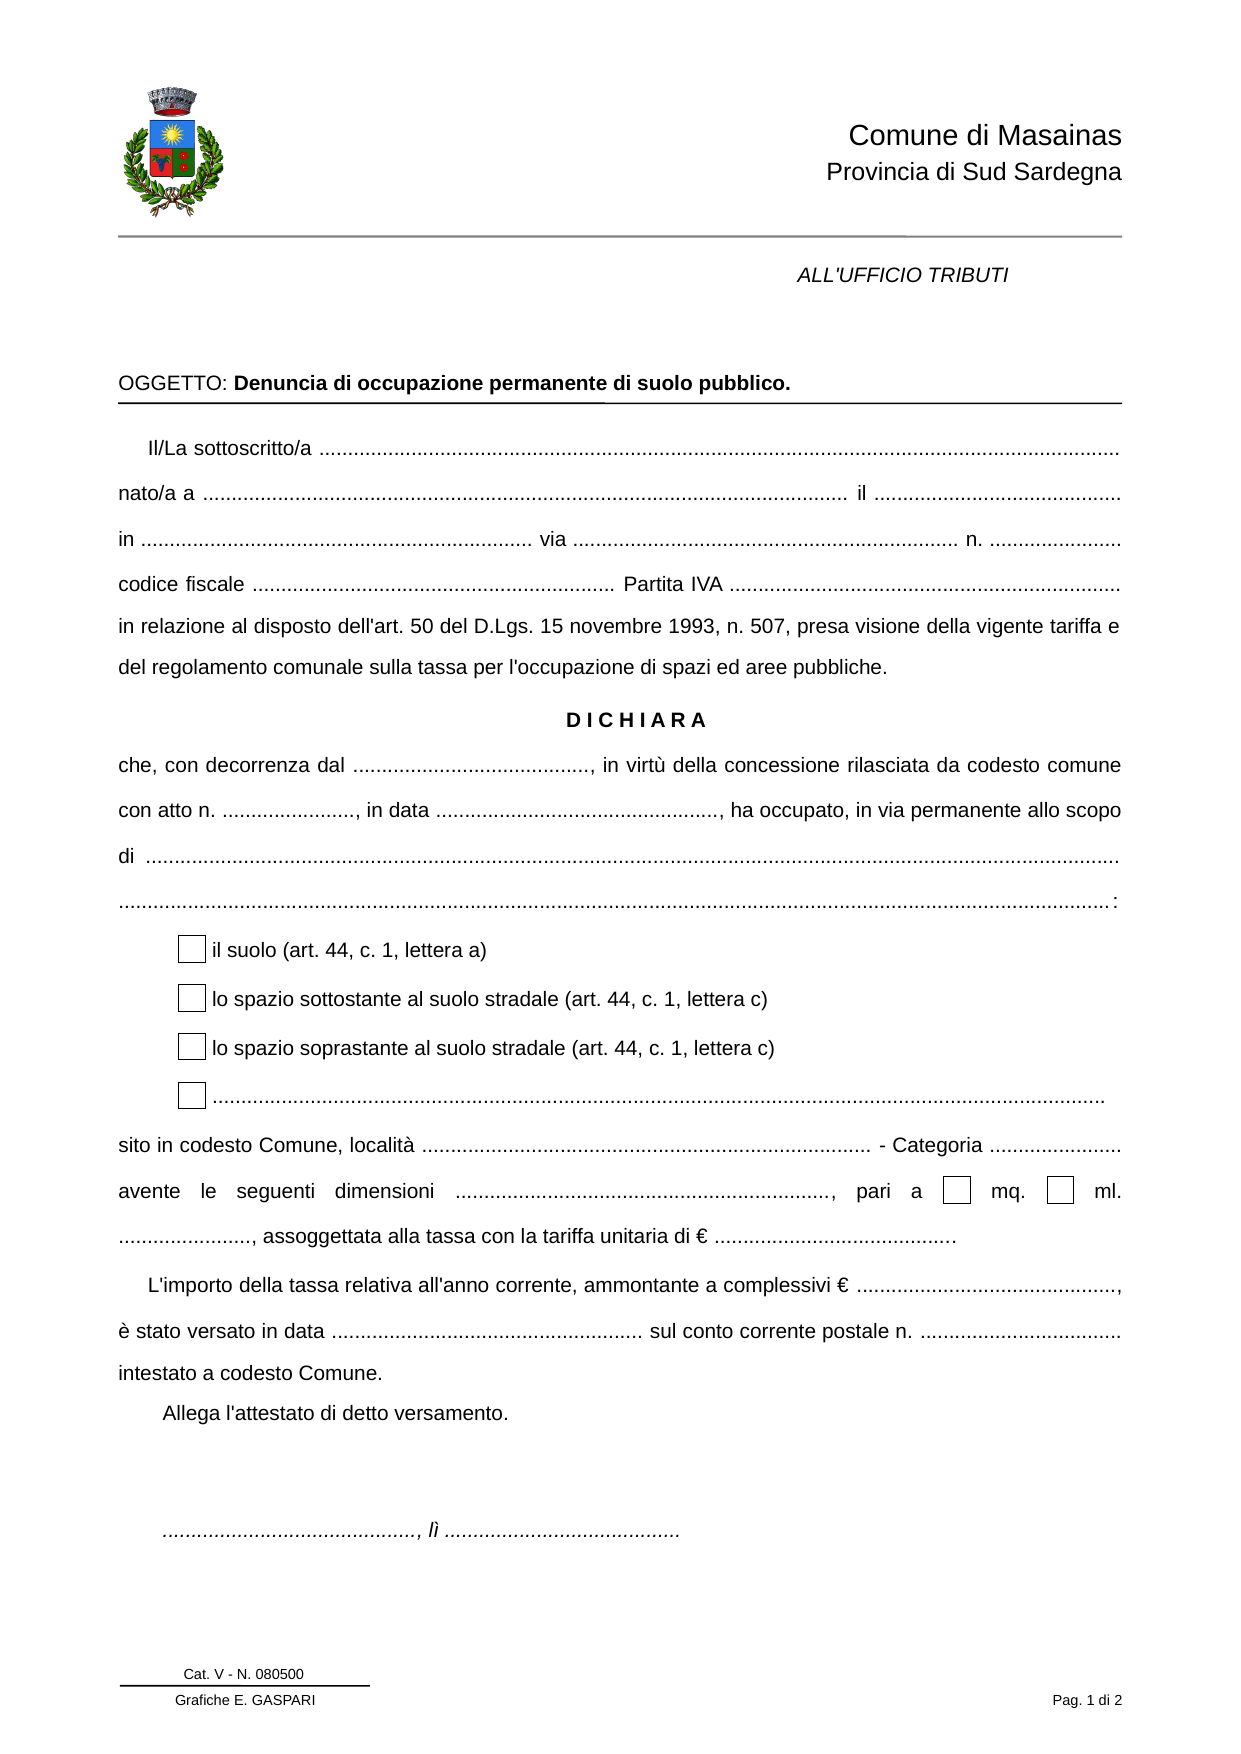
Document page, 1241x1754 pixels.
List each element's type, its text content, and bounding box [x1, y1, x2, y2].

text Allega l'attestato di detto versamento. [162, 1401, 1122, 1425]
text lo spazio soprastante al suolo stradale (art. 44, c. 1, lettera c) [177, 1032, 944, 1061]
text Provincia di Sud Sardegna [224, 157, 1122, 185]
subtitle ALL'UFFICIO TRIBUTI [797, 263, 1122, 287]
text D I C H I A R A [566, 708, 1122, 732]
text OGGETTO: Denuncia di occupazione permanente di suolo pubblico. [118, 371, 1122, 395]
text Comune di Masainas [224, 118, 1122, 152]
text che, con decorrenza dal ........................................., in virtù della concessione rilasciata da codesto comune con atto n. ......................., in data ................................................., ha occupato, in via permanente allo scopo di ......................................................................................................................................................................... ............................................................................................................................................................................: [118, 749, 1122, 914]
text ............................................, lì ......................................... [162, 1514, 1122, 1542]
text ........................................................................................................................................................... [118, 1081, 1122, 1109]
text L'importo della tassa relativa all'anno corrente, ammontante a complessivi € ............................................., è stato versato in data ...................................................... sul conto corrente postale n. ................................... intestato a codesto Comune. [118, 1269, 1122, 1384]
picture [122, 87, 224, 219]
text Il/La sottoscritto/a ........................................................................................................................................... nato/a a ................................................................................................................ il ........................................... in .................................................................... via ................................................................... n. ....................... codice fiscale ............................................................... Partita IVA .................................................................... in relazione al disposto dell'art. 50 del D.Lgs. 15 novembre 1993, n. 507, presa visione della vigente tariffa e del regolamento comunale sulla tassa per l'occupazione di spazi ed aree pubbliche. [118, 432, 1122, 679]
text sito in codesto Comune, località .............................................................................. - Categoria ....................... avente le seguenti dimensioni ................................................................., pari a mq. ml. ......................., assoggettata alla tassa con la tariffa unitaria di € .......................................... [118, 1129, 1122, 1249]
text il suolo (art. 44, c. 1, lettera a) [177, 934, 1122, 963]
text lo spazio sottostante al suolo stradale (art. 44, c. 1, lettera c) [177, 983, 944, 1012]
